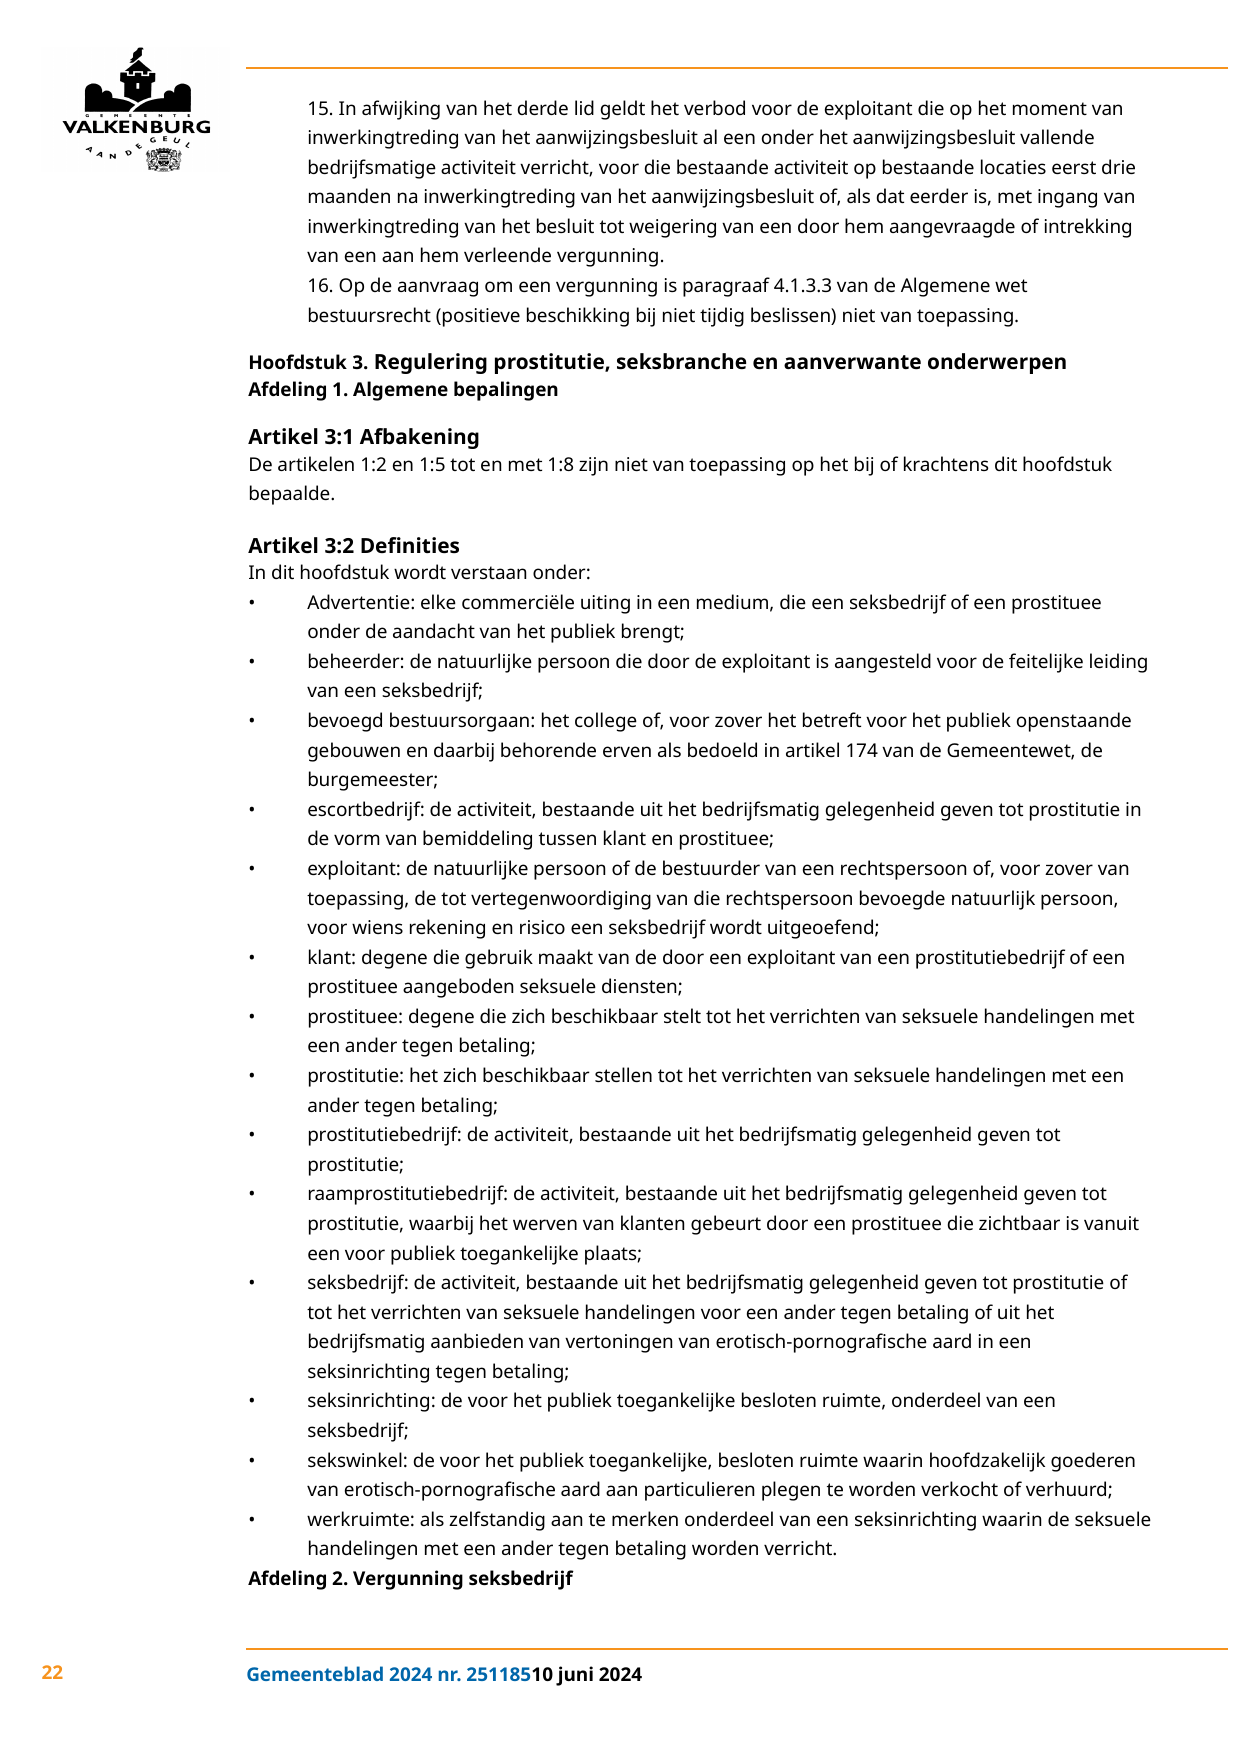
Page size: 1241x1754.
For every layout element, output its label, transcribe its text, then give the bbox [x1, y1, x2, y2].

list raamprostitutiebedrijf: de activiteit, bestaande uit het bedrijfsmatig gelegenheid geven tot prostitutie, waarbij het werven van klanten gebeurt door een prostituee die zichtbaar is vanuit een voor publiek toegankelijke plaats; [248, 1181, 1152, 1266]
text Artikel 3:2 Definities [248, 531, 1152, 559]
text Afdeling 2. Vergunning seksbedrijf [248, 1565, 1152, 1591]
text Afdeling 1. Algemene bepalingen [248, 376, 1152, 402]
picture [41, 47, 231, 172]
list werkruimte: als zelfstandig aan te merken onderdeel van een seksinrichting waarin de seksuele handelingen met een ander tegen betaling worden verricht. [248, 1506, 1152, 1561]
text De artikelen 1:2 en 1:5 tot en met 1:8 zijn niet van toepassing op het bij of krachtens dit hoofdstuk bepaalde. [248, 451, 1152, 506]
text Artikel 3:1 Afbakening [248, 422, 1152, 451]
list 16. Op de aanvraag om een vergunning is paragraaf 4.1.3.3 van de Algemene wet bestuursrecht (positieve beschikking bij niet tijdig beslissen) niet van toepassing. [248, 272, 1152, 328]
list 15. In afwijking van het derde lid geldt het verbod voor de exploitant die op het moment van inwerkingtreding van het aanwijzingsbesluit al een onder het aanwijzingsbesluit vallende bedrijfsmatige activiteit verricht, voor die bestaande activiteit op bestaande locaties eerst drie maanden na inwerkingtreding van het aanwijzingsbesluit of, als dat eerder is, met ingang van inwerkingtreding van het besluit tot weigering van een door hem aangevraagde of intrekking van een aan hem verleende vergunning. [248, 95, 1152, 268]
list seksinrichting: de voor het publiek toegankelijke besloten ruimte, onderdeel van een seksbedrijf; [248, 1388, 1152, 1443]
list beheerder: de natuurlijke persoon die door de exploitant is aangesteld voor de feitelijke leiding van een seksbedrijf; [248, 648, 1152, 703]
list prostituee: degene die zich beschikbaar stelt tot het verrichten van seksuele handelingen met een ander tegen betaling; [248, 1003, 1152, 1058]
list prostitutiebedrijf: de activiteit, bestaande uit het bedrijfsmatig gelegenheid geven tot prostitutie; [248, 1121, 1152, 1177]
list escortbedrijf: de activiteit, bestaande uit het bedrijfsmatig gelegenheid geven tot prostitutie in de vorm van bemiddeling tussen klant en prostituee; [248, 796, 1152, 851]
list exploitant: de natuurlijke persoon of de bestuurder van een rechtspersoon of, voor zover van toepassing, de tot vertegenwoordiging van die rechtspersoon bevoegde natuurlijk persoon, voor wiens rekening en risico een seksbedrijf wordt uitgeoefend; [248, 855, 1152, 940]
list prostitutie: het zich beschikbaar stellen tot het verrichten van seksuele handelingen met een ander tegen betaling; [248, 1062, 1152, 1118]
text Hoofdstuk 3. Regulering prostitutie, seksbranche en aanverwante onderwerpen [248, 347, 1152, 376]
list klant: degene die gebruik maakt van de door een exploitant van een prostitutiebedrijf of een prostituee aangeboden seksuele diensten; [248, 944, 1152, 999]
list seksbedrijf: de activiteit, bestaande uit het bedrijfsmatig gelegenheid geven tot prostitutie of tot het verrichten van seksuele handelingen voor een ander tegen betaling of uit het bedrijfsmatig aanbieden van vertoningen van erotisch-pornografische aard in een seksinrichting tegen betaling; [248, 1269, 1152, 1384]
list sekswinkel: de voor het publiek toegankelijke, besloten ruimte waarin hoofdzakelijk goederen van erotisch-pornografische aard aan particulieren plegen te worden verkocht of verhuurd; [248, 1447, 1152, 1502]
text In dit hoofdstuk wordt verstaan onder: [248, 559, 1152, 585]
list bevoegd bestuursorgaan: het college of, voor zover het betreft voor het publiek openstaande gebouwen en daarbij behorende erven als bedoeld in artikel 174 van de Gemeentewet, de burgemeester; [248, 707, 1152, 792]
list Advertentie: elke commerciële uiting in een medium, die een seksbedrijf of een prostituee onder de aandacht van het publiek brengt; [248, 589, 1152, 644]
